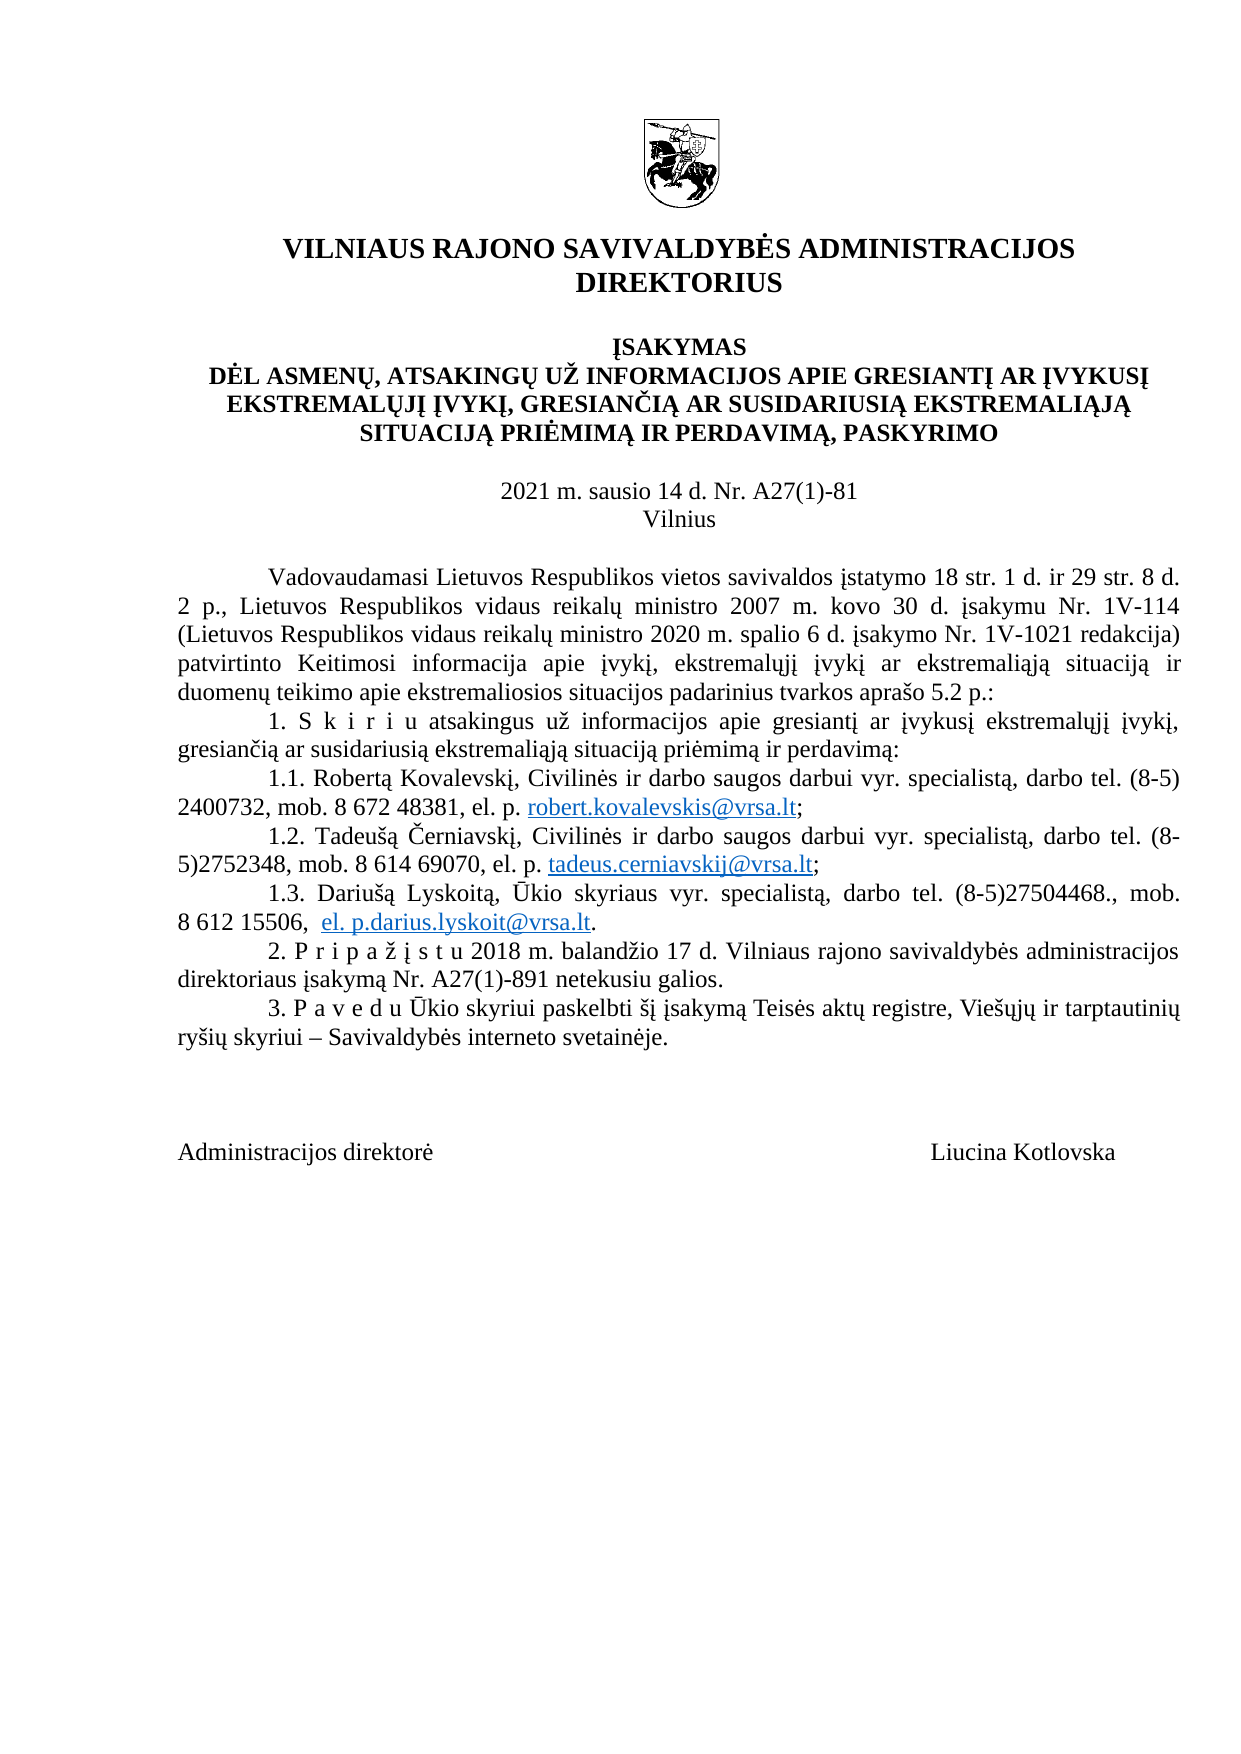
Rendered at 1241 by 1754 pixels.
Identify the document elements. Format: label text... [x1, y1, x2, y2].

text ĮSAKYMAS [177, 332, 1181, 361]
text DIREKTORIUS [177, 265, 1181, 298]
text Vadovaudamasi Lietuvos Respublikos vietos savivaldos įstatymo 18 str. 1 d. ir 29 str. 8 d. 2 p., Lietuvos Respublikos vidaus reikalų ministro 2007 m. kovo 30 d. įsakymu Nr. 1V-114 (Lietuvos Respublikos vidaus reikalų ministro 2020 m. spalio 6 d. įsakymo Nr. 1V-1021 redakcija) patvirtinto Keitimosi informacija apie įvykį, ekstremalųjį įvykį ar ekstremaliąją situaciją ir duomenų teikimo apie ekstremaliosios situacijos padarinius tvarkos aprašo 5.2 p.: [177, 562, 1181, 706]
text 1.2. Tadeušą Černiavskį, Civilinės ir darbo saugos darbui vyr. specialistą, darbo tel. (8-5)2752348, mob. 8 614 69070, el. p. tadeus.cerniavskij@vrsa.lt; [177, 821, 1181, 878]
text 2021 m. sausio 14 d. Nr. A27(1)-81 [177, 476, 1181, 504]
text 3. P a v e d u Ūkio skyriui paskelbti šį įsakymą Teisės aktų registre, Viešųjų ir tarptautinių ryšių skyriui – Savivaldybės interneto svetainėje. [177, 993, 1181, 1051]
text 1. S k i r i u atsakingus už informacijos apie gresiantį ar įvykusį ekstremalųjį įvykį, gresiančią ar susidariusią ekstremaliąją situaciją priėmimą ir perdavimą: [177, 706, 1181, 763]
text 1.1. Robertą Kovalevskį, Civilinės ir darbo saugos darbui vyr. specialistą, darbo tel. (8-5) 2400732, mob. 8 672 48381, el. p. robert.kovalevskis@vrsa.lt; [177, 763, 1181, 821]
text VILNIAUS RAJONO SAVIVALDYBĖS ADMINISTRACIJOS [177, 231, 1181, 265]
text DĖL ASMENŲ, ATSAKINGŲ UŽ INFORMACIJOS APIE GRESIANTĮ AR ĮVYKUSĮ EKSTREMALŲJĮ ĮVYKĮ, GRESIANČIĄ AR SUSIDARIUSIĄ EKSTREMALIĄJĄ SITUACIJĄ PRIĖMIMĄ IR PERDAVIMĄ, PASKYRIMO [177, 361, 1181, 447]
text Administracijos direktorė Liucina Kotlovska [177, 1137, 1181, 1166]
text Vilnius [177, 504, 1181, 533]
text 2. P r i p a ž į s t u 2018 m. balandžio 17 d. Vilniaus rajono savivaldybės administracijos direktoriaus įsakymą Nr. A27(1)-891 netekusiu galios. [177, 936, 1181, 993]
text 1.3. Dariušą Lyskoitą, Ūkio skyriaus vyr. specialistą, darbo tel. (8-5)27504468., mob. 8 612 15506, el. p.darius.lyskoit@vrsa.lt. [177, 878, 1181, 936]
